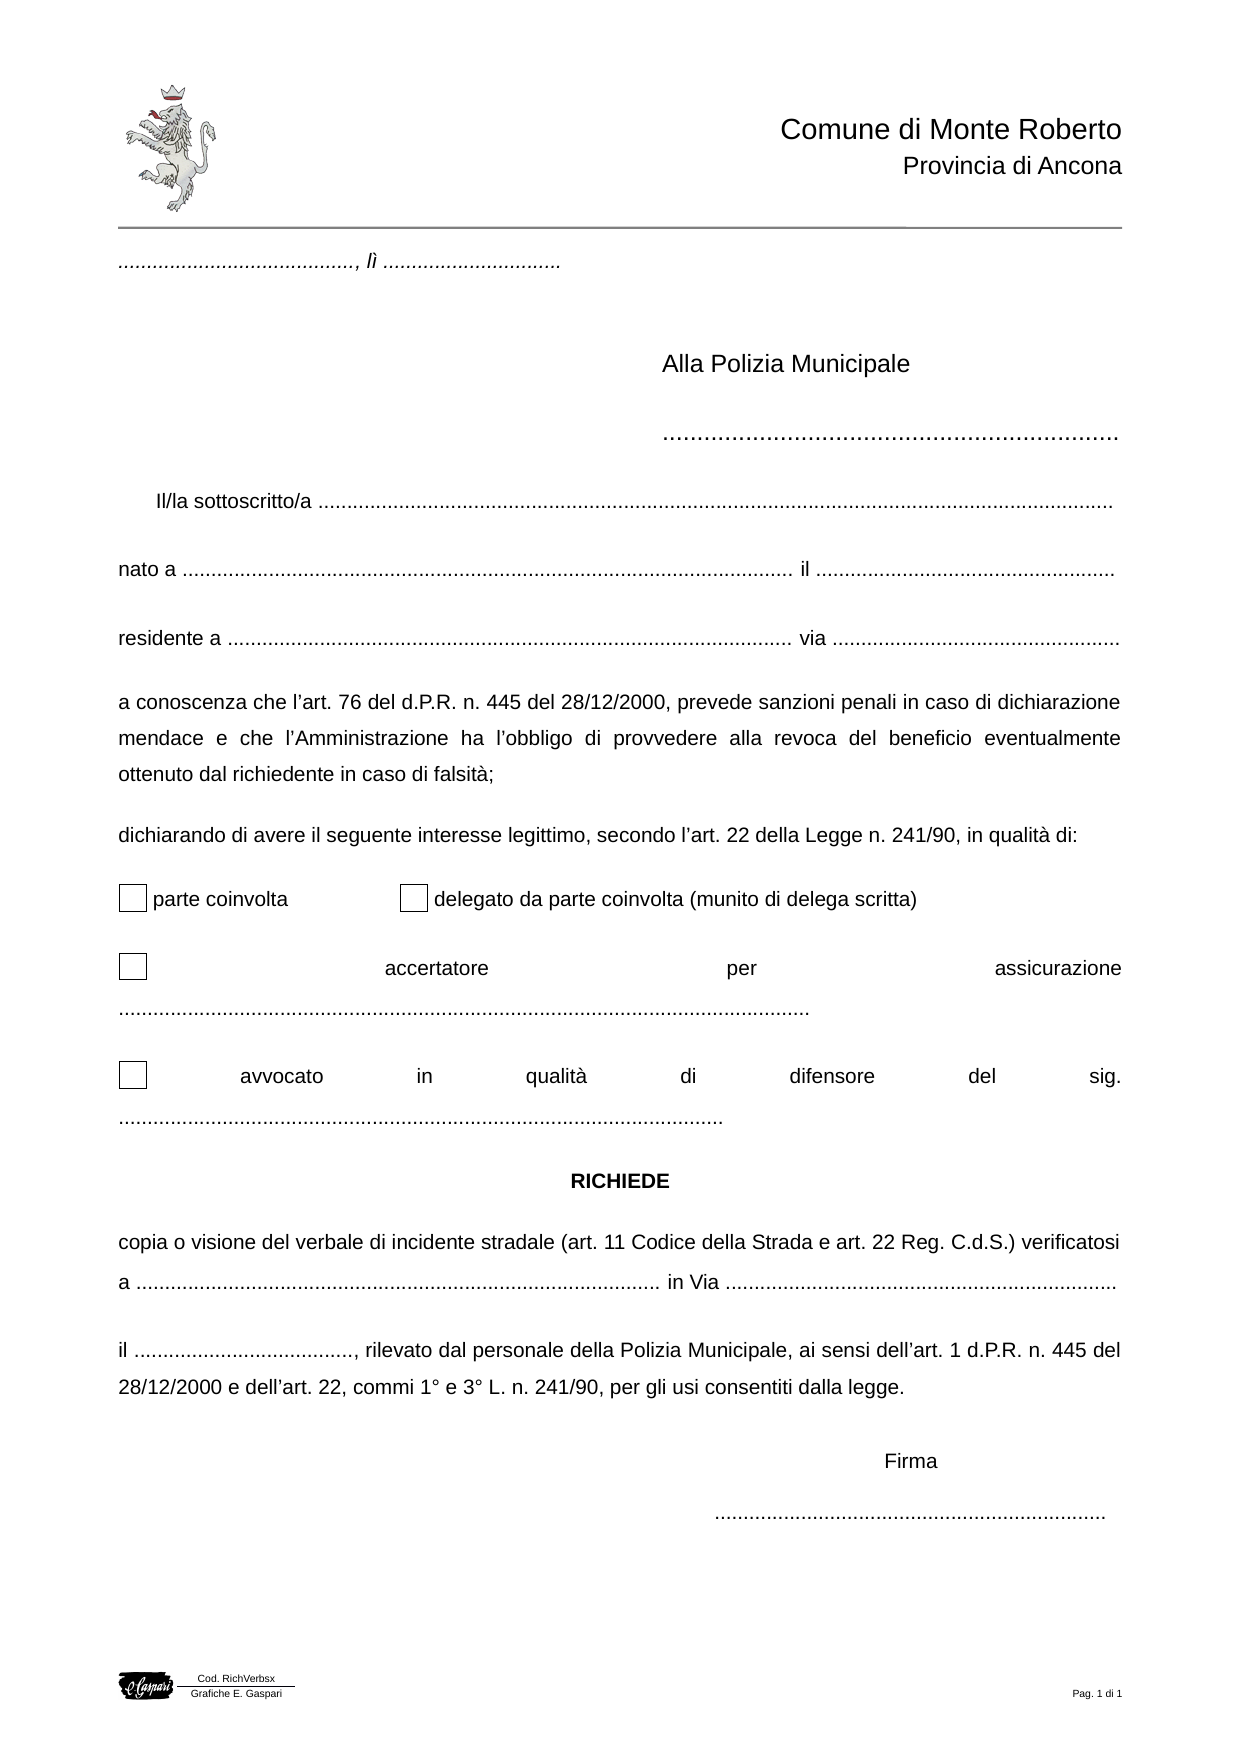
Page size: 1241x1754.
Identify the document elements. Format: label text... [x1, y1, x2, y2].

text a conoscenza che l’art. 76 del d.P.R. n. 445 del 28/12/2000, prevede sanzioni penali in caso di dichiarazione mendace e che l’Amministrazione ha l’obbligo di provvedere alla revoca del beneficio eventualmente ottenuto dal richiedente in caso di falsità; [118, 690, 1122, 786]
text accertatore per assicurazione ........................................................................................................................ [118, 952, 1122, 1021]
picture [118, 1671, 174, 1700]
text ........................................., lì ............................... [118, 245, 1122, 274]
text Alla Polizia Municipale [118, 349, 1122, 378]
text nato a .......................................................................................................... il .................................................... [118, 553, 1122, 582]
text copia o visione del verbale di incidente stradale (art. 11 Codice della Strada e art. 22 Reg. C.d.S.) verificatosi a ........................................................................................... in Via .................................................................... [118, 1230, 1122, 1295]
text Provincia di Ancona [224, 151, 1122, 180]
text .................................................................... [699, 1496, 1122, 1525]
text RICHIEDE [118, 1169, 1122, 1193]
picture [122, 82, 224, 213]
text .................................................................. [118, 417, 1122, 446]
text parte coinvolta delegato da parte coinvolta (munito di delega scritta) [118, 883, 1122, 912]
text Il/la sottoscritto/a .......................................................................................................................................... [118, 485, 1122, 514]
text dichiarando di avere il seguente interesse legittimo, secondo l’art. 22 della Legge n. 241/90, in qualità di: [118, 822, 1122, 846]
text Comune di Monte Roberto [224, 112, 1122, 146]
text avvocato in qualità di difensore del sig. ......................................................................................................... [118, 1060, 1122, 1130]
text residente a .................................................................................................. via .................................................. [118, 622, 1122, 650]
text il ......................................, rilevato dal personale della Polizia Municipale, ai sensi dell’art. 1 d.P.R. n. 445 del 28/12/2000 e dell’art. 22, commi 1° e 3° L. n. 241/90, per gli usi consentiti dalla legge. [118, 1334, 1122, 1399]
text Firma [699, 1448, 1122, 1472]
